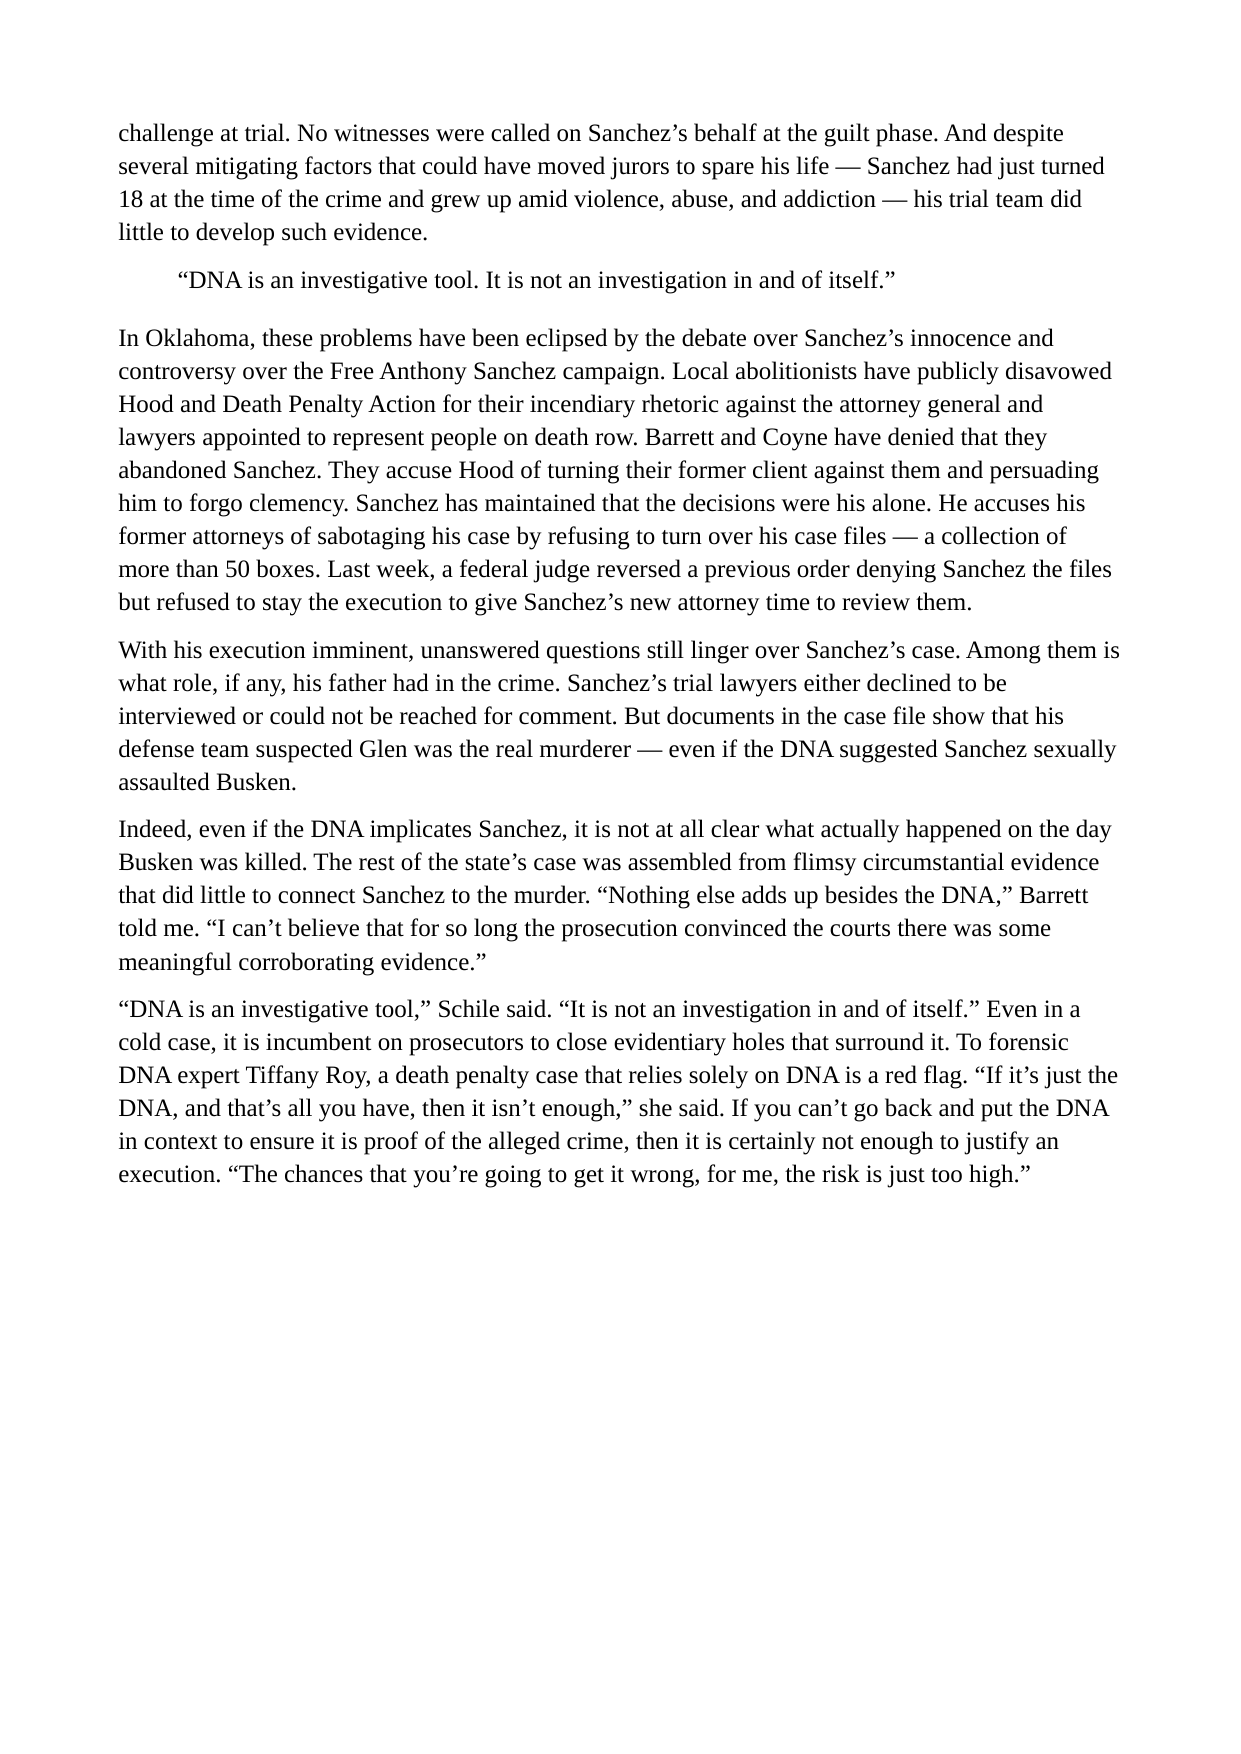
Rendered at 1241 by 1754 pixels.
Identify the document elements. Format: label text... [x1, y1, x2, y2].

text “DNA is an investigative tool,” Schile said. “It is not an investigation in and of itself.” Even in a cold case, it is incumbent on prosecutors to close evidentiary holes that surround it. To forensic DNA expert Tiffany Roy, a death penalty case that relies solely on DNA is a red flag. “If it’s just the DNA, and that’s all you have, then it isn’t enough,” she said. If you can’t go back and put the DNA in context to ensure it is proof of the alleged crime, then it is certainly not enough to justify an execution. “The chances that you’re going to get it wrong, for me, the risk is just too high.” [118, 994, 1122, 1188]
text In Oklahoma, these problems have been eclipsed by the debate over Sanchez’s innocence and controversy over the Free Anthony Sanchez campaign. Local abolitionists have publicly disavowed Hood and Death Penalty Action for their incendiary rhetoric against the attorney general and lawyers appointed to represent people on death row. Barrett and Coyne have denied that they abandoned Sanchez. They accuse Hood of turning their former client against them and persuading him to forgo clemency. Sanchez has maintained that the decisions were his alone. He accuses his former attorneys of sabotaging his case by refusing to turn over his case files — a collection of more than 50 boxes. Last week, a federal judge reversed a previous order denying Sanchez the files but refused to stay the execution to give Sanchez’s new attorney time to review them. [118, 323, 1122, 616]
text “DNA is an investigative tool. It is not an investigation in and of itself.” [177, 265, 1063, 293]
text challenge at trial. No witnesses were called on Sanchez’s behalf at the guilt phase. And despite several mitigating factors that could have moved jurors to spare his life — Sanchez had just turned 18 at the time of the crime and grew up amid violence, abuse, and addiction — his trial team did little to develop such evidence. [118, 118, 1122, 246]
text With his execution imminent, unanswered questions still linger over Sanchez’s case. Among them is what role, if any, his father had in the crime. Sanchez’s trial lawyers either declined to be interviewed or could not be reached for comment. But documents in the case file show that his defense team suspected Glen was the real murderer — even if the DNA suggested Sanchez sexually assaulted Busken. [118, 635, 1122, 796]
text Indeed, even if the DNA implicates Sanchez, it is not at all clear what actually happened on the day Busken was killed. The rest of the state’s case was assembled from flimsy circumstantial evidence that did little to connect Sanchez to the murder. “Nothing else adds up besides the DNA,” Barrett told me. “I can’t believe that for so long the prosecution convinced the courts there was some meaningful corroborating evidence.” [118, 814, 1122, 975]
